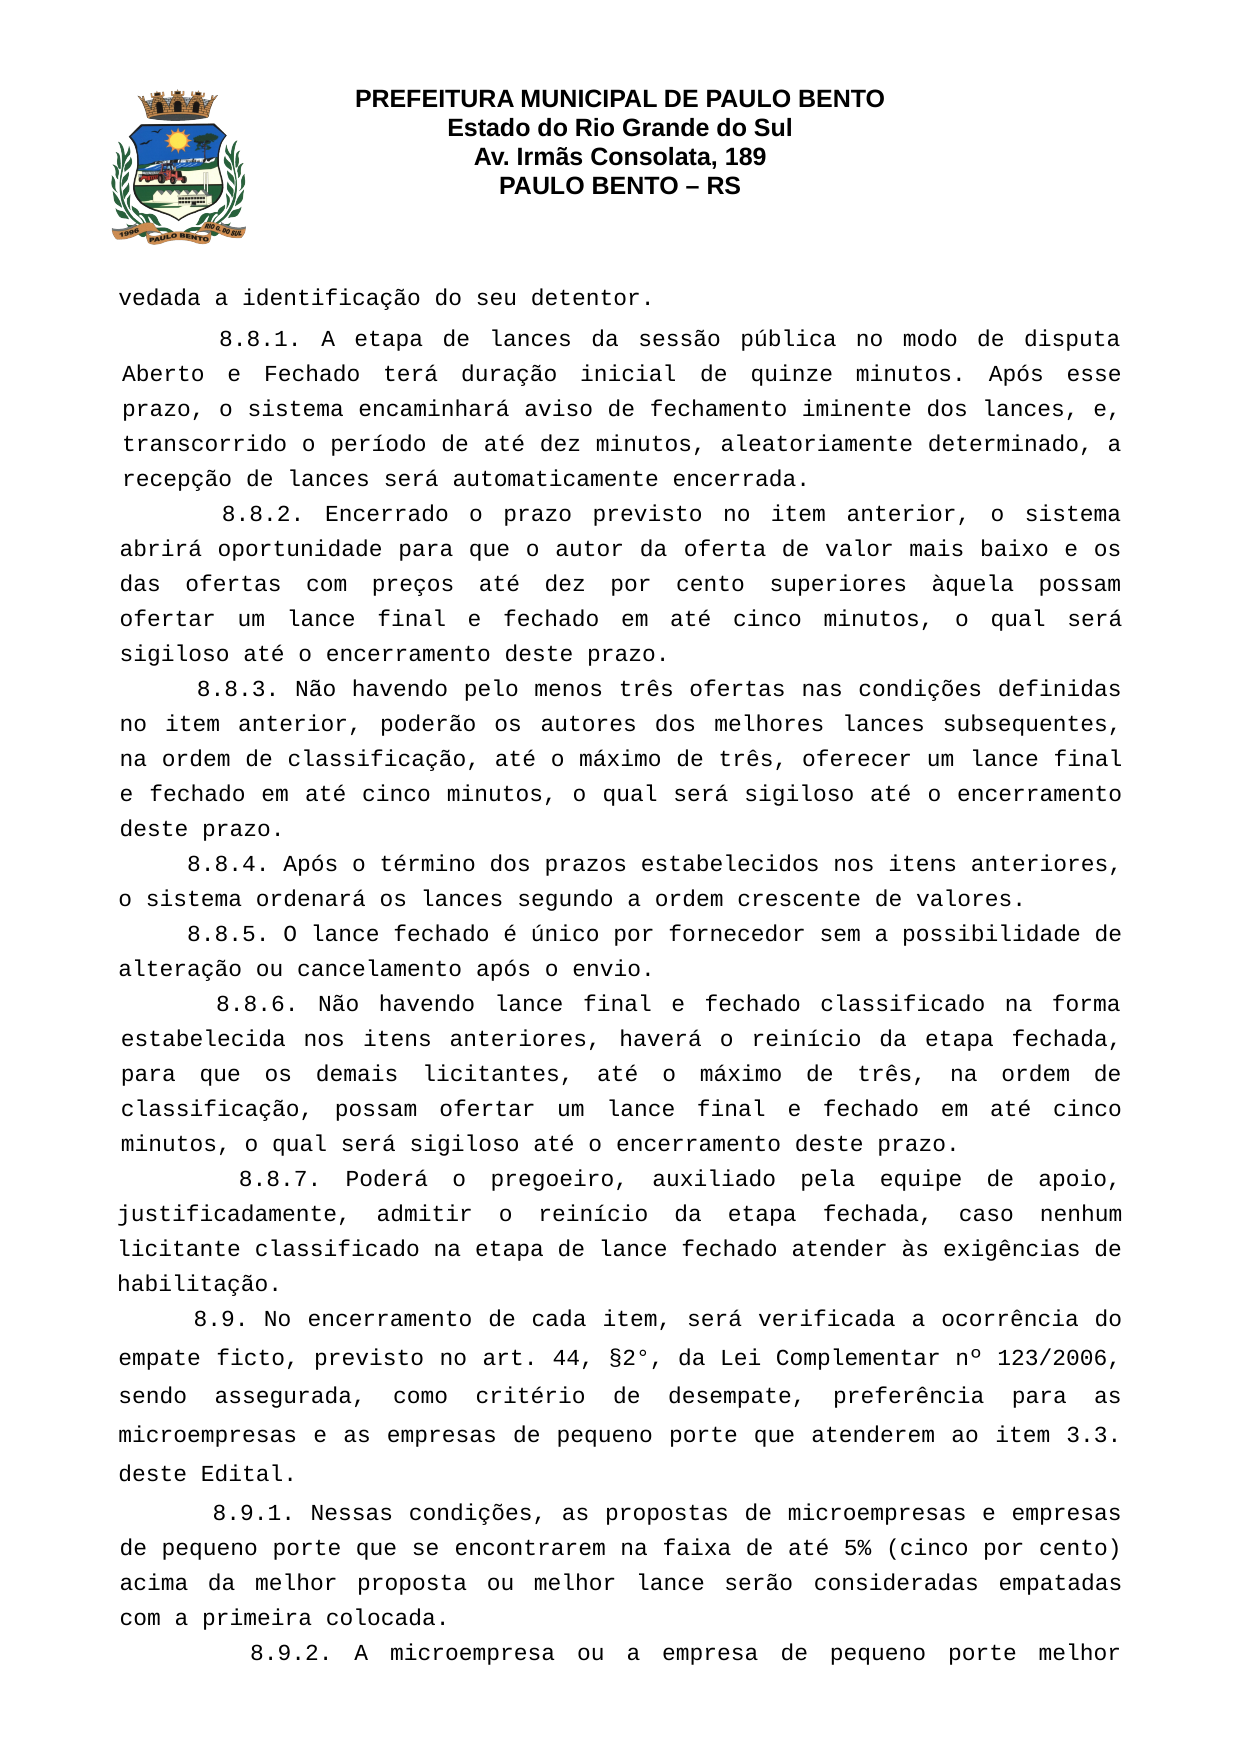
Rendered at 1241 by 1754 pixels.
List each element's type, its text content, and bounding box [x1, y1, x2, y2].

list 8.8.1. A etapa de lances da sessão pública no modo de disputa Aberto e Fechado terá duração inicial de quinze minutos. Após esse prazo, o sistema encaminhará aviso de fechamento iminente dos lances, e, transcorrido o período de até dez minutos, aleatoriamente determinado, a recepção de lances será automaticamente encerrada. [122, 327, 1122, 493]
list vedada a identificação do seu detentor. [117, 286, 1111, 312]
list 8.9.2. A microempresa ou a empresa de pequeno porte melhor [118, 1641, 1122, 1667]
list 8.8.3. Não havendo pelo menos três ofertas nas condições definidas no item anterior, poderão os autores dos melhores lances subsequentes, na ordem de classificação, até o máximo de três, oferecer um lance final e fechado em até cinco minutos, o qual será sigiloso até o encerramento deste prazo. [118, 677, 1122, 843]
list 8.8.6. Não havendo lance final e fechado classificado na forma estabelecida nos itens anteriores, haverá o reinício da etapa fechada, para que os demais licitantes, até o máximo de três, na ordem de classificação, possam ofertar um lance final e fechado em até cinco minutos, o qual será sigiloso até o encerramento deste prazo. [118, 992, 1122, 1158]
list 8.9. No encerramento de cada item, será verificada a ocorrência do empate ficto, previsto no art. 44, §2°, da Lei Complementar nº 123/2006, sendo assegurada, como critério de desempate, preferência para as microempresas e as empresas de pequeno porte que atenderem ao item 3.3. deste Edital. [118, 1307, 1122, 1488]
list 8.8.2. Encerrado o prazo previsto no item anterior, o sistema abrirá oportunidade para que o autor da oferta de valor mais baixo e os das ofertas com preços até dez por cento superiores àquela possam ofertar um lance final e fechado em até cinco minutos, o qual será sigiloso até o encerramento deste prazo. [119, 502, 1122, 668]
list 8.8.5. O lance fechado é único por fornecedor sem a possibilidade de alteração ou cancelamento após o envio. [118, 922, 1122, 983]
list 8.8.7. Poderá o pregoeiro, auxiliado pela equipe de apoio, justificadamente, admitir o reinício da etapa fechada, caso nenhum licitante classificado na etapa de lance fechado atender às exigências de habilitação. [117, 1167, 1122, 1298]
list 8.9.1. Nessas condições, as propostas de microempresas e empresas de pequeno porte que se encontrarem na faixa de até 5% (cinco por cento) acima da melhor proposta ou melhor lance serão consideradas empatadas com a primeira colocada. [118, 1501, 1122, 1632]
list 8.8.4. Após o término dos prazos estabelecidos nos itens anteriores, o sistema ordenará os lances segundo a ordem crescente de valores. [118, 852, 1122, 913]
